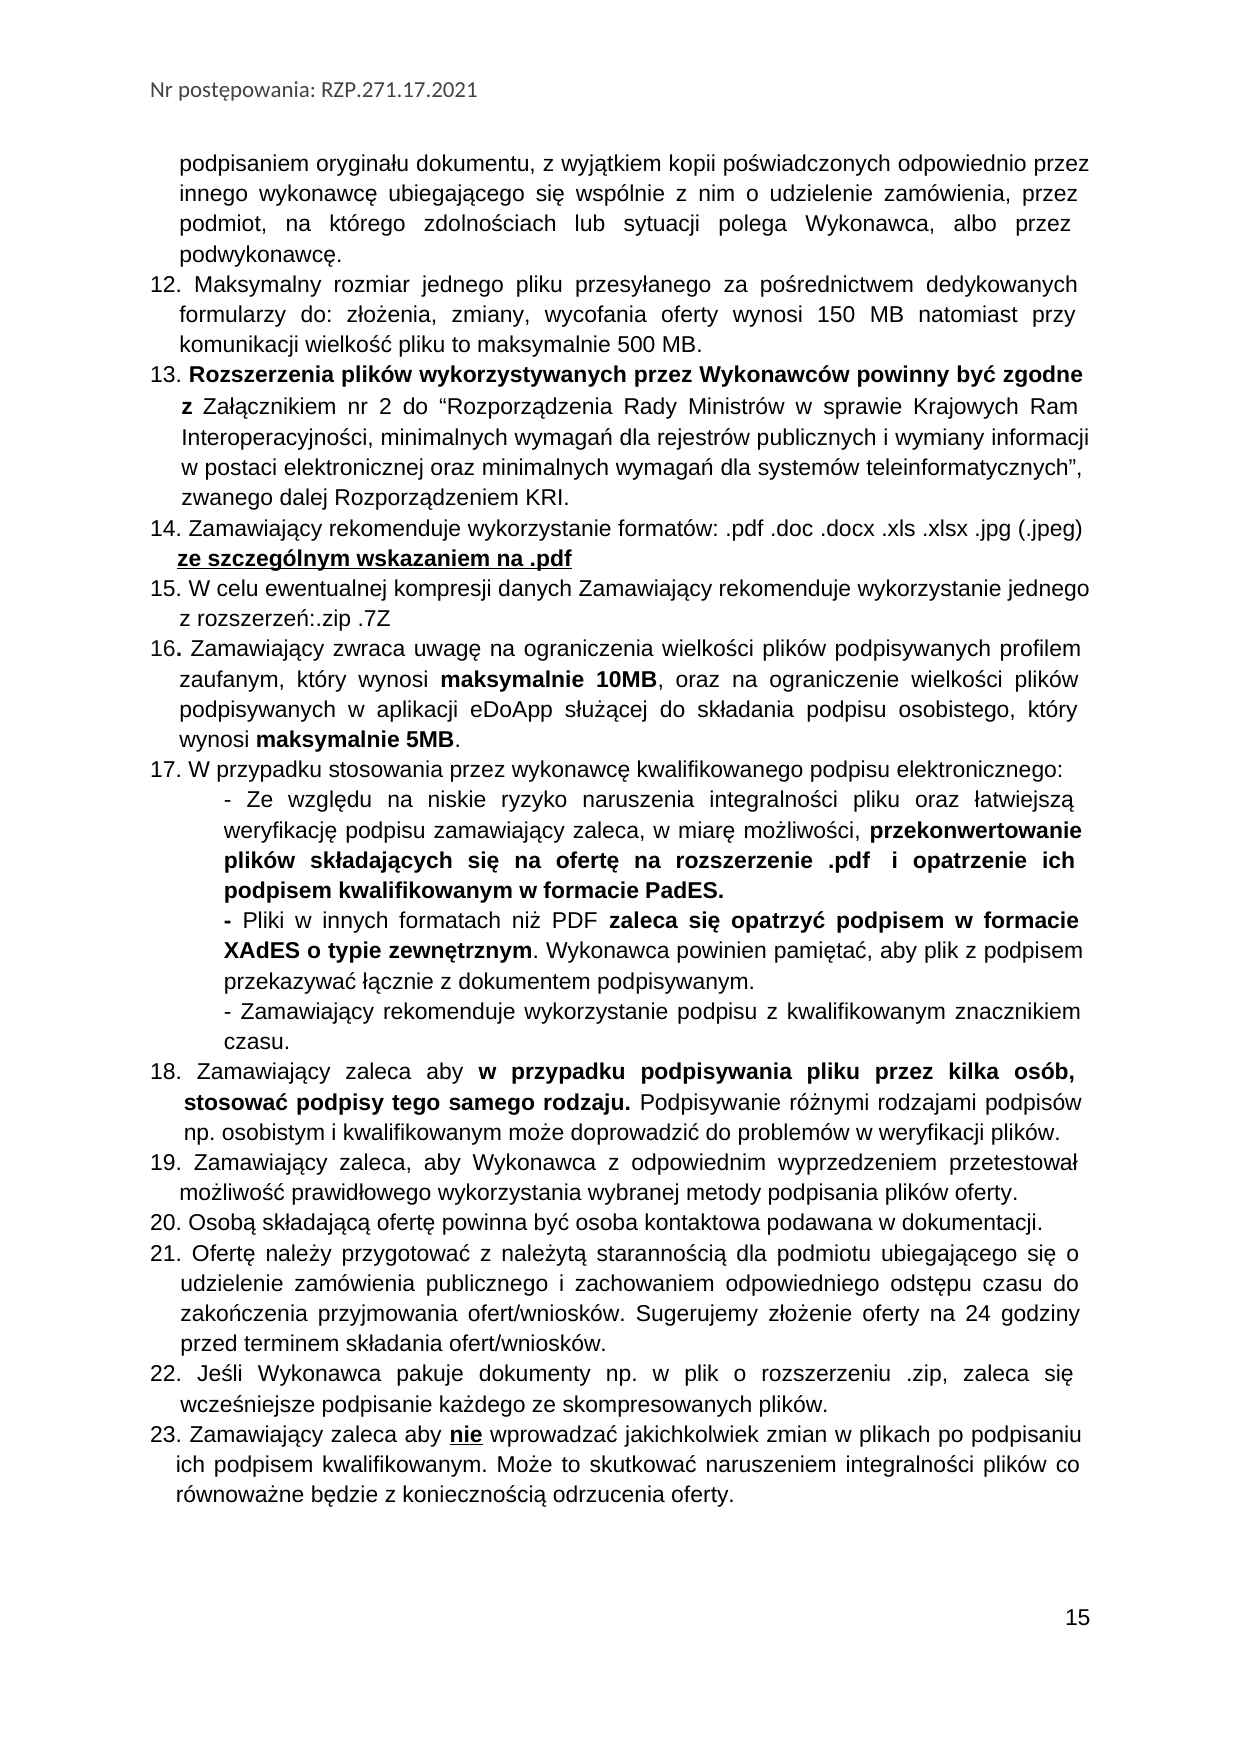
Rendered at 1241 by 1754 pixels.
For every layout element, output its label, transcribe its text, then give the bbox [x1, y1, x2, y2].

text - Zamawiający rekomenduje wykorzystanie podpisu z kwalifikowanym znacznikiem czasu. [150, 998, 1090, 1054]
text 21. Ofertę należy przygotować z należytą starannością dla podmiotu ubiegającego się o udzielenie zamówienia publicznego i zachowaniem odpowiedniego odstępu czasu do zakończenia przyjmowania ofert/wniosków. Sugerujemy złożenie oferty na 24 godziny przed terminem składania ofert/wniosków. [150, 1239, 1090, 1356]
text 12. Maksymalny rozmiar jednego pliku przesyłanego za pośrednictwem dedykowanych formularzy do: złożenia, zmiany, wycofania oferty wynosi 150 MB natomiast przy komunikacji wielkość pliku to maksymalnie 500 MB. [150, 271, 1090, 358]
text 20. Osobą składającą ofertę powinna być osoba kontaktowa podawana w dokumentacji. [150, 1209, 1090, 1236]
text 13. Rozszerzenia plików wykorzystywanych przez Wykonawców powinny być zgodne z Załącznikiem nr 2 do “Rozporządzenia Rady Ministrów w sprawie Krajowych Ram Interoperacyjności, minimalnych wymagań dla rejestrów publicznych i wymiany informacji w postaci elektronicznej oraz minimalnych wymagań dla systemów teleinformatycznych”, zwanego dalej Rozporządzeniem KRI. [150, 361, 1090, 511]
text 22. Jeśli Wykonawca pakuje dokumenty np. w plik o rozszerzeniu .zip, zaleca się wcześniejsze podpisanie każdego ze skompresowanych plików. [150, 1360, 1090, 1417]
text 14. Zamawiający rekomenduje wykorzystanie formatów: .pdf .doc .docx .xls .xlsx .jpg (.jpeg) ze szczególnym wskazaniem na .pdf [150, 514, 1090, 571]
text 17. W przypadku stosowania przez wykonawcę kwalifikowanego podpisu elektronicznego: [150, 756, 1090, 782]
text - Ze względu na niskie ryzyko naruszenia integralności pliku oraz łatwiejszą weryfikację podpisu zamawiający zaleca, w miarę możliwości, przekonwertowanie plików składających się na ofertę na rozszerzenie .pdf i opatrzenie ich podpisem kwalifikowanym w formacie PadES. [150, 786, 1090, 903]
text 15. W celu ewentualnej kompresji danych Zamawiający rekomenduje wykorzystanie jednego z rozszerzeń:.zip .7Z [150, 575, 1090, 631]
text 16. Zamawiający zwraca uwagę na ograniczenia wielkości plików podpisywanych profilem zaufanym, który wynosi maksymalnie 10MB, oraz na ograniczenie wielkości plików podpisywanych w aplikacji eDoApp służącej do składania podpisu osobistego, który wynosi maksymalnie 5MB. [150, 635, 1090, 752]
text 19. Zamawiający zaleca, aby Wykonawca z odpowiednim wyprzedzeniem przetestował możliwość prawidłowego wykorzystania wybranej metody podpisania plików oferty. [150, 1149, 1090, 1205]
text - Pliki w innych formatach niż PDF zaleca się opatrzyć podpisem w formacie XAdES o typie zewnętrznym. Wykonawca powinien pamiętać, aby plik z podpisem przekazywać łącznie z dokumentem podpisywanym. [150, 907, 1090, 994]
text 18. Zamawiający zaleca aby w przypadku podpisywania pliku przez kilka osób, stosować podpisy tego samego rodzaju. Podpisywanie różnymi rodzajami podpisów np. osobistym i kwalifikowanym może doprowadzić do problemów w weryfikacji plików. [150, 1058, 1090, 1145]
text podpisaniem oryginału dokumentu, z wyjątkiem kopii poświadczonych odpowiednio przez innego wykonawcę ubiegającego się wspólnie z nim o udzielenie zamówienia, przez podmiot, na którego zdolnościach lub sytuacji polega Wykonawca, albo przez podwykonawcę. [150, 150, 1090, 267]
text 23. Zamawiający zaleca aby nie wprowadzać jakichkolwiek zmian w plikach po podpisaniu ich podpisem kwalifikowanym. Może to skutkować naruszeniem integralności plików co równoważne będzie z koniecznością odrzucenia oferty. [150, 1421, 1090, 1507]
